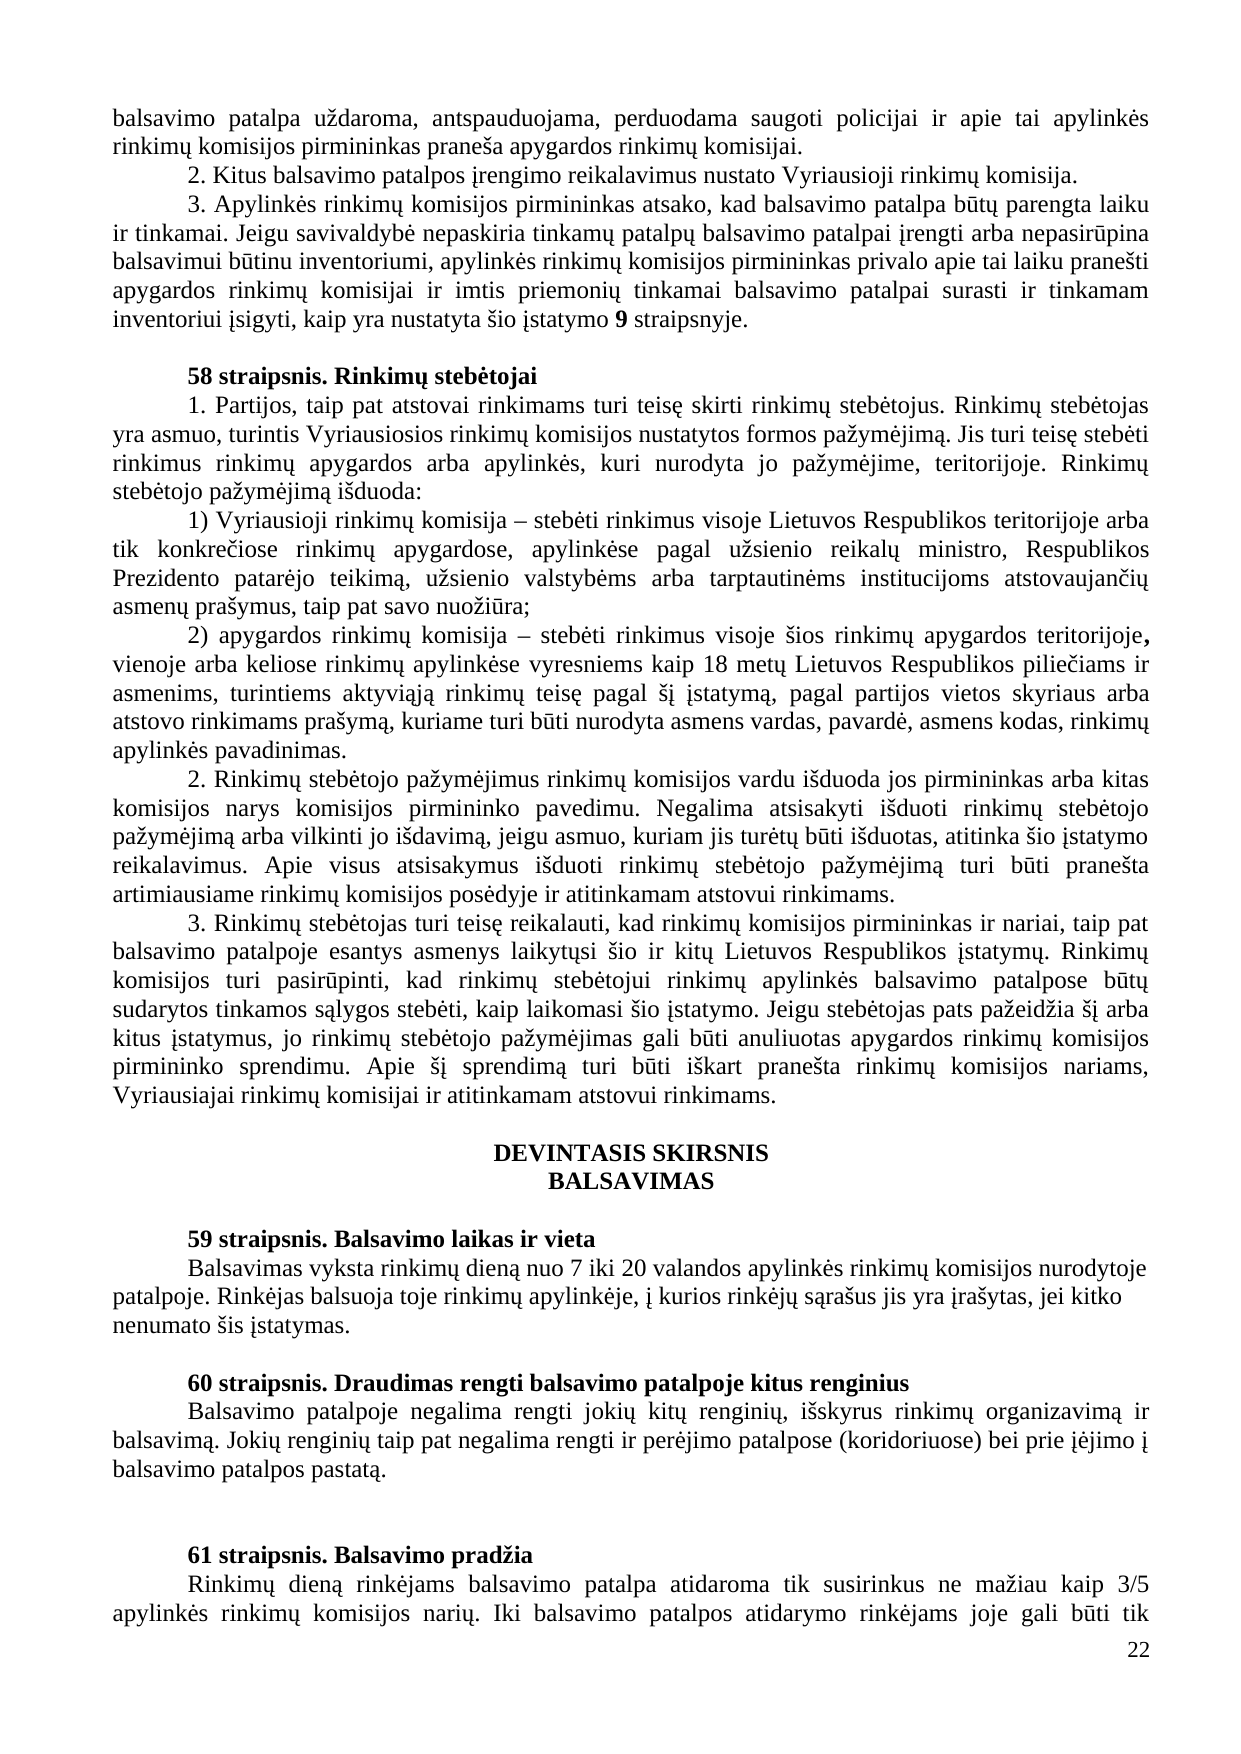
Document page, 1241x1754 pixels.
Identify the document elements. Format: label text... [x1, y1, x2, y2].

text 61 straipsnis. Balsavimo pradžia [112, 1540, 1150, 1569]
text 58 straipsnis. Rinkimų stebėtojai [112, 361, 1150, 390]
text 1. Partijos, taip pat atstovai rinkimams turi teisę skirti rinkimų stebėtojus. Rinkimų stebėtojas yra asmuo, turintis Vyriausiosios rinkimų komisijos nustatytos formos pažymėjimą. Jis turi teisę stebėti rinkimus rinkimų apygardos arba apylinkės, kuri nurodyta jo pažymėjime, teritorijoje. Rinkimų stebėtojo pažymėjimą išduoda: [112, 390, 1150, 505]
text 3. Apylinkės rinkimų komisijos pirmininkas atsako, kad balsavimo patalpa būtų parengta laiku ir tinkamai. Jeigu savivaldybė nepaskiria tinkamų patalpų balsavimo patalpai įrengti arba nepasirūpina balsavimui būtinu inventoriumi, apylinkės rinkimų komisijos pirmininkas privalo apie tai laiku pranešti apygardos rinkimų komisijai ir imtis priemonių tinkamai balsavimo patalpai surasti ir tinkamam inventoriui įsigyti, kaip yra nustatyta šio įstatymo 9 straipsnyje. [112, 189, 1150, 333]
text Balsavimas vyksta rinkimų dieną nuo 7 iki 20 valandos apylinkės rinkimų komisijos nurodytoje patalpoje. Rinkėjas balsuoja toje rinkimų apylinkėje, į kurios rinkėjų sąrašus jis yra įrašytas, jei kitko nenumato šis įstatymas. [112, 1253, 1150, 1339]
text 2. Rinkimų stebėtojo pažymėjimus rinkimų komisijos vardu išduoda jos pirmininkas arba kitas komisijos narys komisijos pirmininko pavedimu. Negalima atsisakyti išduoti rinkimų stebėtojo pažymėjimą arba vilkinti jo išdavimą, jeigu asmuo, kuriam jis turėtų būti išduotas, atitinka šio įstatymo reikalavimus. Apie visus atsisakymus išduoti rinkimų stebėtojo pažymėjimą turi būti pranešta artimiausiame rinkimų komisijos posėdyje ir atitinkamam atstovui rinkimams. [112, 764, 1150, 908]
text 59 straipsnis. Balsavimo laikas ir vieta [112, 1224, 1150, 1253]
text BALSAVIMAS [112, 1166, 1150, 1195]
text DEVINTASIS SKIRSNIS [112, 1138, 1150, 1166]
text 60 straipsnis. Draudimas rengti balsavimo patalpoje kitus renginius [112, 1368, 1150, 1396]
text 2) apygardos rinkimų komisija – stebėti rinkimus visoje šios rinkimų apygardos teritorijoje, vienoje arba keliose rinkimų apylinkėse vyresniems kaip 18 metų Lietuvos Respublikos piliečiams ir asmenims, turintiems aktyviąją rinkimų teisę pagal šį įstatymą, pagal partijos vietos skyriaus arba atstovo rinkimams prašymą, kuriame turi būti nurodyta asmens vardas, pavardė, asmens kodas, rinkimų apylinkės pavadinimas. [112, 620, 1150, 764]
text 3. Rinkimų stebėtojas turi teisę reikalauti, kad rinkimų komisijos pirmininkas ir nariai, taip pat balsavimo patalpoje esantys asmenys laikytųsi šio ir kitų Lietuvos Respublikos įstatymų. Rinkimų komisijos turi pasirūpinti, kad rinkimų stebėtojui rinkimų apylinkės balsavimo patalpose būtų sudarytos tinkamos sąlygos stebėti, kaip laikomasi šio įstatymo. Jeigu stebėtojas pats pažeidžia šį arba kitus įstatymus, jo rinkimų stebėtojo pažymėjimas gali būti anuliuotas apygardos rinkimų komisijos pirmininko sprendimu. Apie šį sprendimą turi būti iškart pranešta rinkimų komisijos nariams, Vyriausiajai rinkimų komisijai ir atitinkamam atstovui rinkimams. [112, 908, 1150, 1109]
text 2. Kitus balsavimo patalpos įrengimo reikalavimus nustato Vyriausioji rinkimų komisija. [112, 160, 1150, 189]
text 1) Vyriausioji rinkimų komisija – stebėti rinkimus visoje Lietuvos Respublikos teritorijoje arba tik konkrečiose rinkimų apygardose, apylinkėse pagal užsienio reikalų ministro, Respublikos Prezidento patarėjo teikimą, užsienio valstybėms arba tarptautinėms institucijoms atstovaujančių asmenų prašymus, taip pat savo nuožiūra; [112, 505, 1150, 620]
text balsavimo patalpa uždaroma, antspauduojama, perduodama saugoti policijai ir apie tai apylinkės rinkimų komisijos pirmininkas praneša apygardos rinkimų komisijai. [112, 103, 1150, 160]
text Rinkimų dieną rinkėjams balsavimo patalpa atidaroma tik susirinkus ne mažiau kaip 3/5 apylinkės rinkimų komisijos narių. Iki balsavimo patalpos atidarymo rinkėjams joje gali būti tik [112, 1569, 1150, 1626]
text Balsavimo patalpoje negalima rengti jokių kitų renginių, išskyrus rinkimų organizavimą ir balsavimą. Jokių renginių taip pat negalima rengti ir perėjimo patalpose (koridoriuose) bei prie įėjimo į balsavimo patalpos pastatą. [112, 1396, 1150, 1483]
